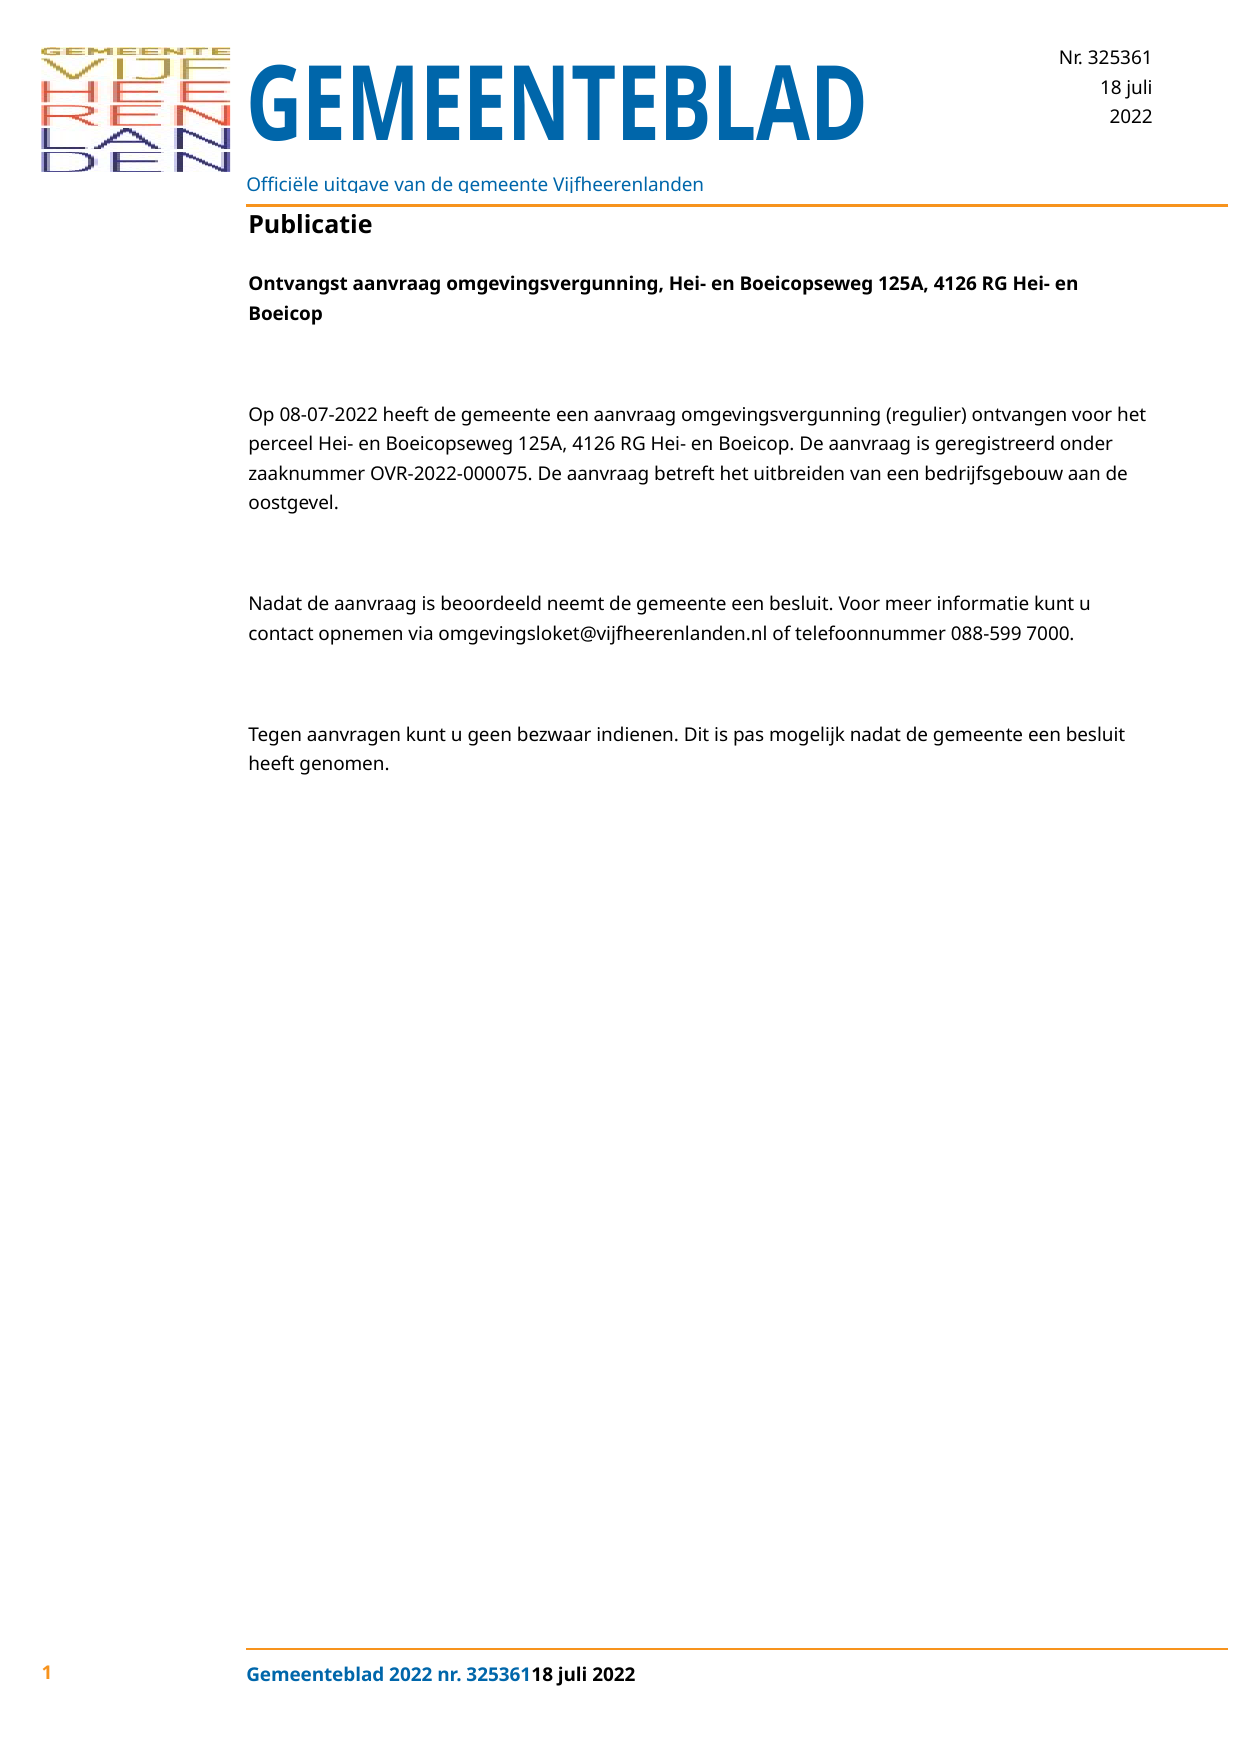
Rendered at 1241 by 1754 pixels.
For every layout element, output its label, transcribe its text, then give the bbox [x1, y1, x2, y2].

text Ontvangst aanvraag omgevingsvergunning, Hei- en Boeicopseweg 125A, 4126 RG Hei- en Boeicop [248, 270, 1152, 326]
text Publicatie [248, 207, 1152, 241]
text Tegen aanvragen kunt u geen bezwaar indienen. Dit is pas mogelijk nadat de gemeente een besluit heeft genomen. [248, 721, 1152, 776]
picture [41, 47, 231, 172]
text Nadat de aanvraag is beoordeeld neemt de gemeente een besluit. Voor meer informatie kunt u contact opnemen via omgevingsloket@vijfheerenlanden.nl of telefoonnummer 088-599 7000. [248, 590, 1152, 646]
text Op 08-07-2022 heeft de gemeente een aanvraag omgevingsvergunning (regulier) ontvangen voor het perceel Hei- en Boeicopseweg 125A, 4126 RG Hei- en Boeicop. De aanvraag is geregistreerd onder zaaknummer OVR-2022-000075. De aanvraag betreft het uitbreiden van een bedrijfsgebouw aan de oostgevel. [248, 401, 1152, 515]
